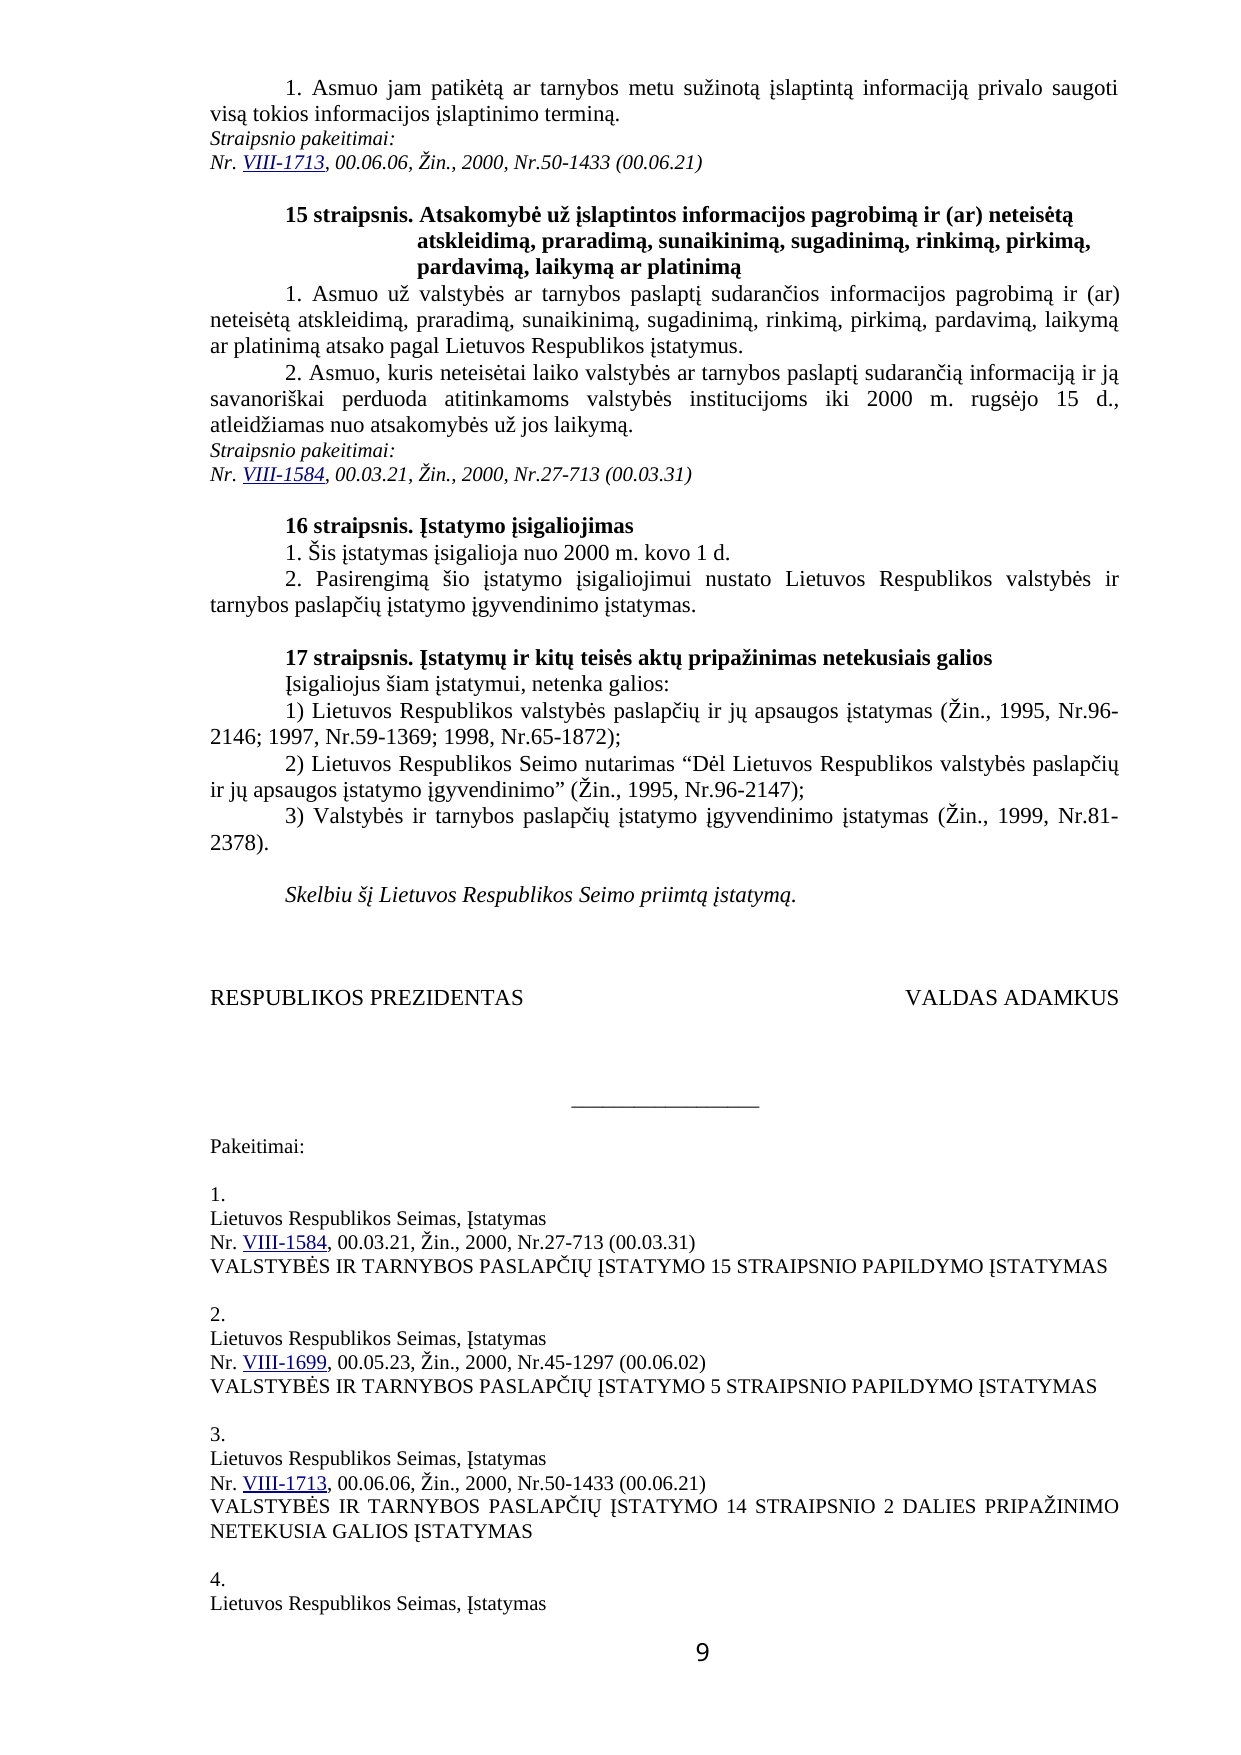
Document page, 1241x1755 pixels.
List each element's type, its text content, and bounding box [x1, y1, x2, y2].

text 2. [210, 1302, 1120, 1326]
text Įsigaliojus šiam įstatymui, netenka galios: [210, 671, 1120, 697]
text pardavimą, laikymą ar platinimą [417, 253, 1120, 280]
text Nr. VIII-1713, 00.06.06, Žin., 2000, Nr.50-1433 (00.06.21) [210, 150, 1120, 174]
text VALSTYBĖS IR TARNYBOS PASLAPČIŲ ĮSTATYMO 5 STRAIPSNIO PAPILDYMO ĮSTATYMAS [210, 1374, 1120, 1398]
text Straipsnio pakeitimai: [210, 126, 1120, 150]
text Straipsnio pakeitimai: [210, 438, 1120, 462]
text Pakeitimai: [210, 1133, 1120, 1158]
text Lietuvos Respublikos Seimas, Įstatymas [210, 1206, 1120, 1230]
text __________________ [210, 1085, 1120, 1109]
text 3. [210, 1422, 1120, 1446]
text Nr. VIII-1699, 00.05.23, Žin., 2000, Nr.45-1297 (00.06.02) [210, 1350, 1120, 1374]
text atskleidimą, praradimą, sunaikinimą, sugadinimą, rinkimą, pirkimą, [417, 227, 1120, 253]
text 2. Pasirengimą šio įstatymo įsigaliojimui nustato Lietuvos Respublikos valstybės ir tarnybos paslapčių įstatymo įgyvendinimo įstatymas. [210, 565, 1120, 618]
text 1. Šis įstatymas įsigalioja nuo 2000 m. kovo 1 d. [210, 539, 1120, 565]
text 2) Lietuvos Respublikos Seimo nutarimas “Dėl Lietuvos Respublikos valstybės paslapčių ir jų apsaugos įstatymo įgyvendinimo” (Žin., 1995, Nr.96-2147); [210, 749, 1120, 802]
text Skelbiu šį Lietuvos Respublikos Seimo priimtą įstatymą. [210, 881, 1120, 908]
text Lietuvos Respublikos Seimas, Įstatymas [210, 1326, 1120, 1350]
text 15 straipsnis. Atsakomybė už įslaptintos informacijos pagrobimą ir (ar) neteisėtą [285, 201, 1120, 227]
text 16 straipsnis. Įstatymo įsigaliojimas [210, 512, 1120, 539]
text 2. Asmuo, kuris neteisėtai laiko valstybės ar tarnybos paslaptį sudarančią informaciją ir ją savanoriškai perduoda atitinkamoms valstybės institucijoms iki 2000 m. rugsėjo 15 d., atleidžiamas nuo atsakomybės už jos laikymą. [210, 359, 1120, 438]
text 3) Valstybės ir tarnybos paslapčių įstatymo įgyvendinimo įstatymas (Žin., 1999, Nr.81-2378). [210, 802, 1120, 855]
text 1. Asmuo jam patikėtą ar tarnybos metu sužinotą įslaptintą informaciją privalo saugoti visą tokios informacijos įslaptinimo terminą. [210, 73, 1120, 126]
text VALSTYBĖS IR TARNYBOS PASLAPČIŲ ĮSTATYMO 14 STRAIPSNIO 2 DALIES PRIPAŽINIMO NETEKUSIA GALIOS ĮSTATYMAS [210, 1494, 1120, 1543]
text Nr. VIII-1584, 00.03.21, Žin., 2000, Nr.27-713 (00.03.31) [210, 462, 1120, 486]
text 4. [210, 1567, 1120, 1591]
text 17 straipsnis. Įstatymų ir kitų teisės aktų pripažinimas netekusiais galios [210, 644, 1120, 671]
text VALSTYBĖS IR TARNYBOS PASLAPČIŲ ĮSTATYMO 15 STRAIPSNIO PAPILDYMO ĮSTATYMAS [210, 1254, 1120, 1278]
text Lietuvos Respublikos Seimas, Įstatymas [210, 1591, 1120, 1615]
text Nr. VIII-1713, 00.06.06, Žin., 2000, Nr.50-1433 (00.06.21) [210, 1470, 1120, 1494]
text 1) Lietuvos Respublikos valstybės paslapčių ir jų apsaugos įstatymas (Žin., 1995, Nr.96-2146; 1997, Nr.59-1369; 1998, Nr.65-1872); [210, 697, 1120, 749]
text RESPUBLIKOS PREZIDENTAS VALDAS ADAMKUS [210, 984, 1120, 1010]
text 1. [210, 1182, 1120, 1206]
text 1. Asmuo už valstybės ar tarnybos paslaptį sudarančios informacijos pagrobimą ir (ar) neteisėtą atskleidimą, praradimą, sunaikinimą, sugadinimą, rinkimą, pirkimą, pardavimą, laikymą ar platinimą atsako pagal Lietuvos Respublikos įstatymus. [210, 280, 1120, 359]
text Nr. VIII-1584, 00.03.21, Žin., 2000, Nr.27-713 (00.03.31) [210, 1230, 1120, 1254]
text Lietuvos Respublikos Seimas, Įstatymas [210, 1446, 1120, 1470]
